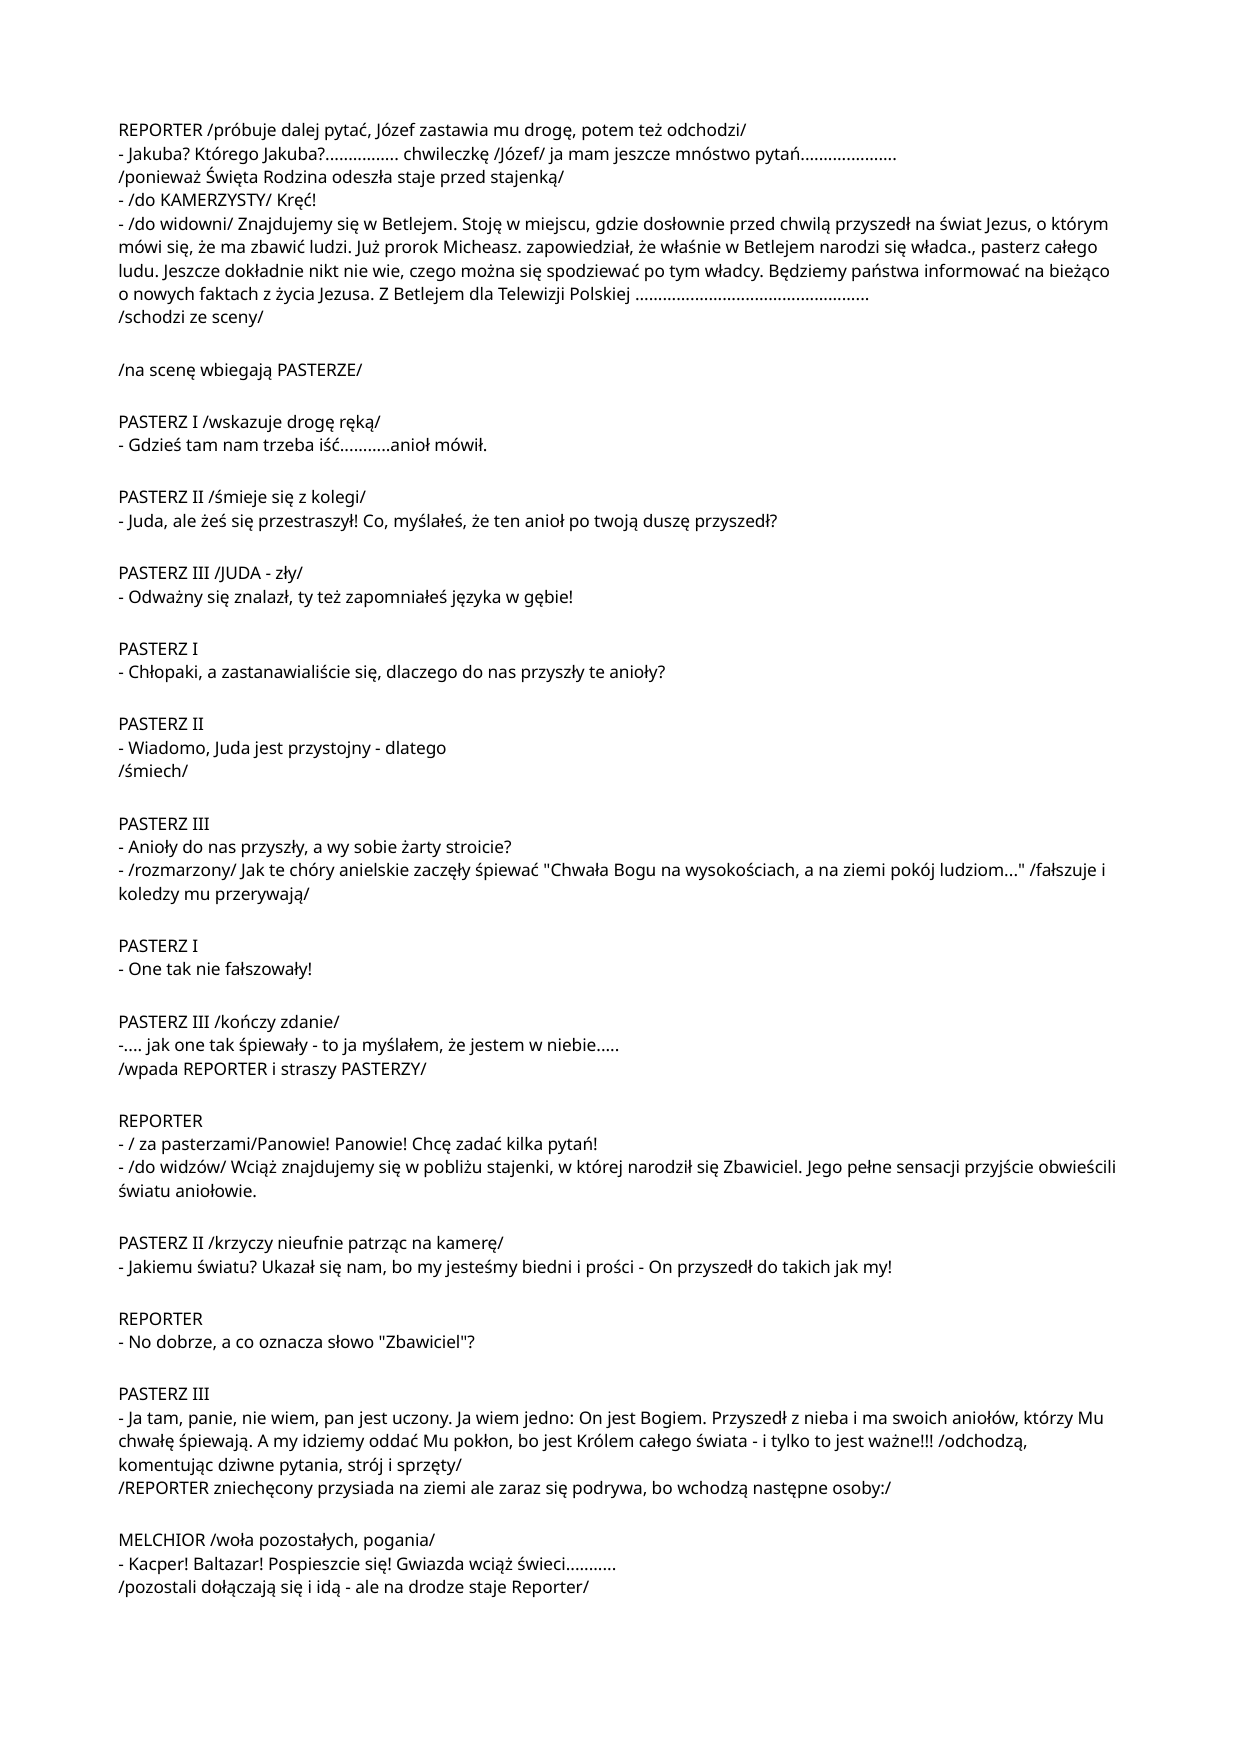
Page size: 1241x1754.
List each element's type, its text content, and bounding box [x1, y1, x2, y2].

text REPORTER /próbuje dalej pytać, Józef zastawia mu drogę, potem też odchodzi/ - Jakuba? Którego Jakuba?................ chwileczkę /Józef/ ja mam jeszcze mnóstwo pytań..................... /ponieważ Święta Rodzina odeszła staje przed stajenką/ - /do KAMERZYSTY/ Kręć! - /do widowni/ Znajdujemy się w Betlejem. Stoję w miejscu, gdzie dosłownie przed chwilą przyszedł na świat Jezus, o którym mówi się, że ma zbawić ludzi. Już prorok Micheasz. zapowiedział, że właśnie w Betlejem narodzi się władca., pasterz całego ludu. Jeszcze dokładnie nikt nie wie, czego można się spodziewać po tym władcy. Będziemy państwa informować na bieżąco o nowych faktach z życia Jezusa. Z Betlejem dla Telewizji Polskiej ................................................... /schodzi ze sceny/ /na scenę wbiegają PASTERZE/ PASTERZ I /wskazuje drogę ręką/ - Gdzieś tam nam trzeba iść...........anioł mówił. PASTERZ II /śmieje się z kolegi/ - Juda, ale żeś się przestraszył! Co, myślałeś, że ten anioł po twoją duszę przyszedł? PASTERZ III /JUDA - zły/ - Odważny się znalazł, ty też zapomniałeś języka w gębie! PASTERZ I - Chłopaki, a zastanawialiście się, dlaczego do nas przyszły te anioły? PASTERZ II - Wiadomo, Juda jest przystojny - dlatego /śmiech/ PASTERZ III - Anioły do nas przyszły, a wy sobie żarty stroicie? - /rozmarzony/ Jak te chóry anielskie zaczęły śpiewać "Chwała Bogu na wysokościach, a na ziemi pokój ludziom..." /fałszuje i koledzy mu przerywają/ PASTERZ I - One tak nie fałszowały! PASTERZ III /kończy zdanie/ -.... jak one tak śpiewały - to ja myślałem, że jestem w niebie..... /wpada REPORTER i straszy PASTERZY/ REPORTER - / za pasterzami/Panowie! Panowie! Chcę zadać kilka pytań! - /do widzów/ Wciąż znajdujemy się w pobliżu stajenki, w której narodził się Zbawiciel. Jego pełne sensacji przyjście obwieścili światu aniołowie. PASTERZ II /krzyczy nieufnie patrząc na kamerę/ - Jakiemu światu? Ukazał się nam, bo my jesteśmy biedni i prości - On przyszedł do takich jak my! REPORTER - No dobrze, a co oznacza słowo "Zbawiciel"? PASTERZ III - Ja tam, panie, nie wiem, pan jest uczony. Ja wiem jedno: On jest Bogiem. Przyszedł z nieba i ma swoich aniołów, którzy Mu chwałę śpiewają. A my idziemy oddać Mu pokłon, bo jest Królem całego świata - i tylko to jest ważne!!! /odchodzą, komentując dziwne pytania, strój i sprzęty/ /REPORTER zniechęcony przysiada na ziemi ale zaraz się podrywa, bo wchodzą następne osoby:/ MELCHIOR /woła pozostałych, pogania/ - Kacper! Baltazar! Pospieszcie się! Gwiazda wciąż świeci........... /pozostali dołączają się i idą - ale na drodze staje Reporter/ [118, 118, 1122, 1627]
